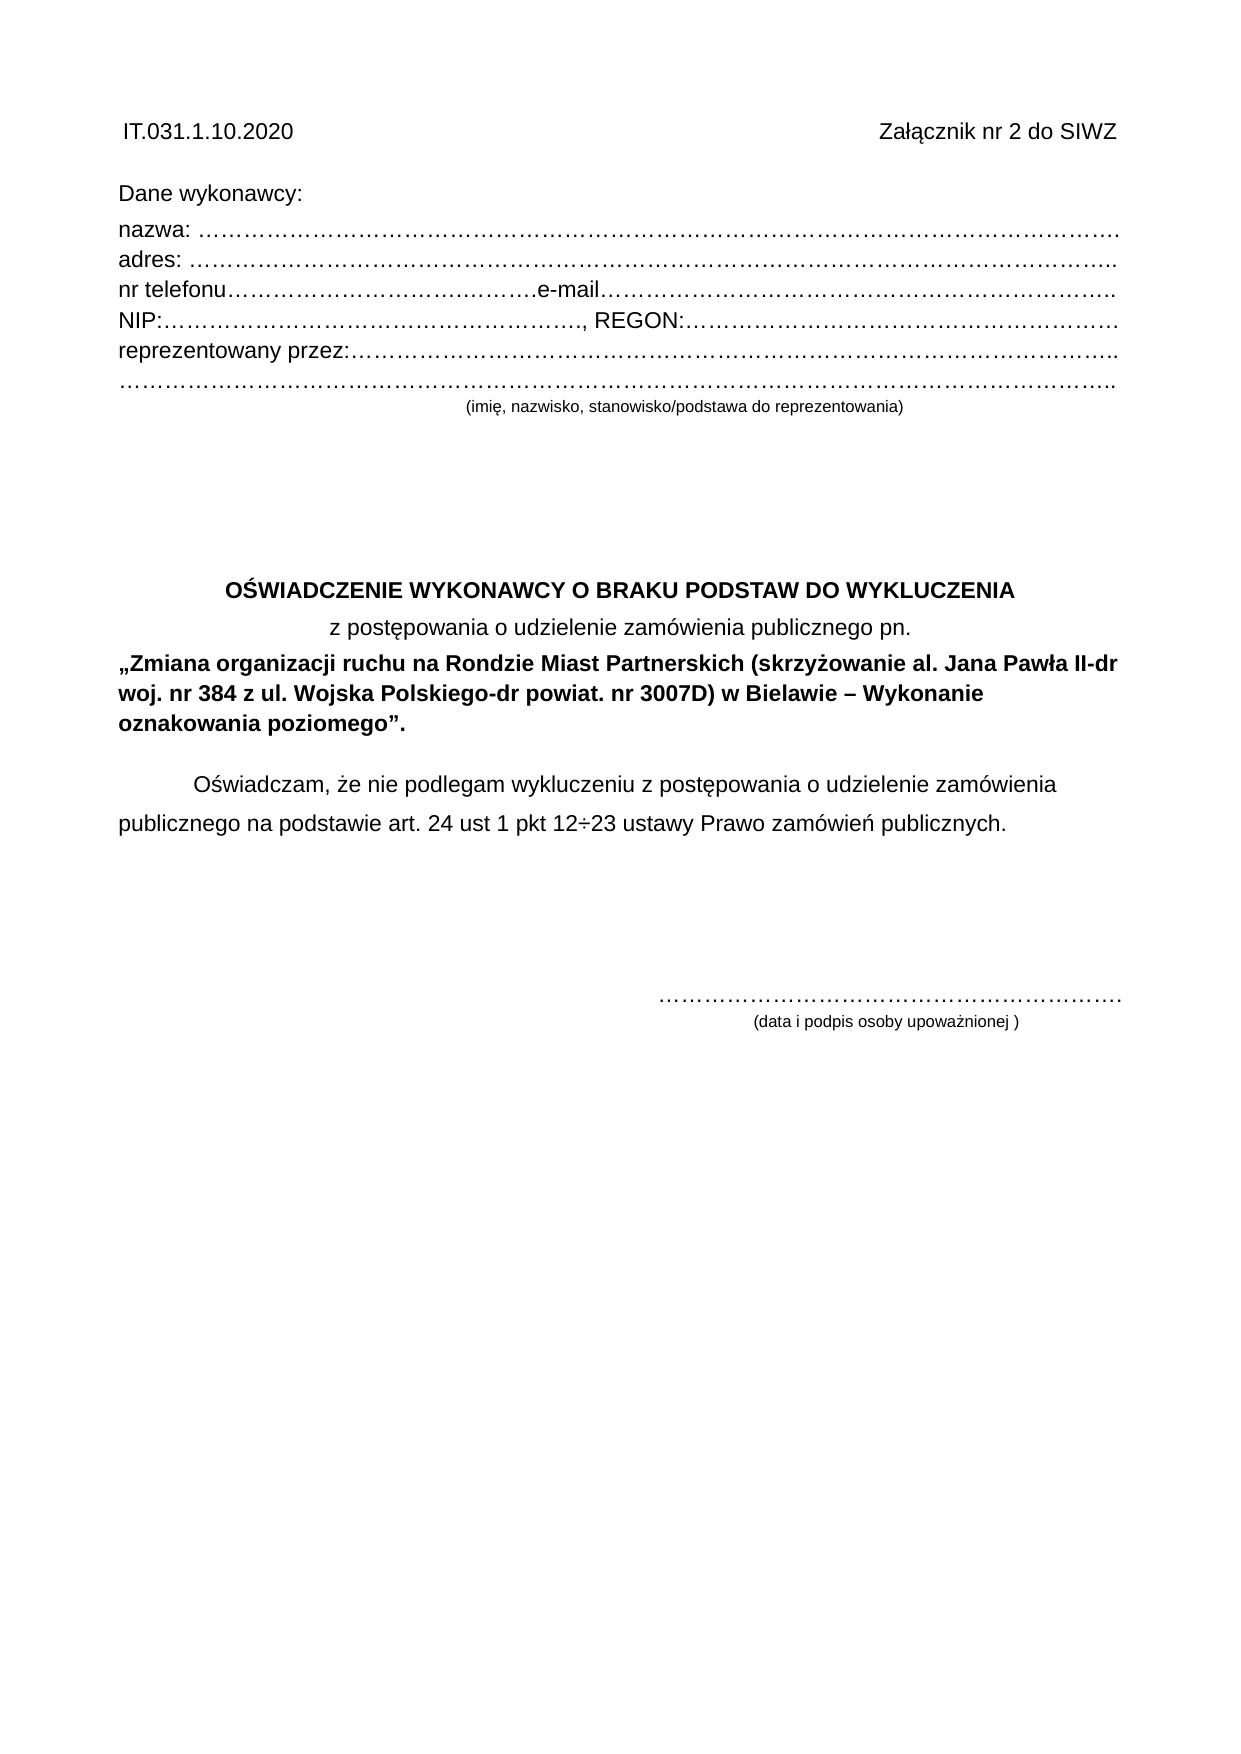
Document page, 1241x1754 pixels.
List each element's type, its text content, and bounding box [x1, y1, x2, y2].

text ………………………………………………………………………………………………………………….. [118, 367, 1122, 393]
text adres: ………………………………………………………………………………………………………….. [118, 246, 1122, 273]
text (data i podpis osoby upoważnionej ) [118, 1011, 1122, 1031]
text OŚWIADCZENIE WYKONAWCY O BRAKU PODSTAW DO WYKLUCZENIA [118, 577, 1122, 604]
text nr telefonu………………………….……….e-mail………………………………………………………….. [118, 276, 1122, 303]
text Dane wykonawcy: [118, 180, 1122, 206]
text nazwa: …………………………………………………………………………………………………………. [118, 216, 1122, 242]
text z postępowania o udzielenie zamówienia publicznego pn. [118, 613, 1122, 640]
text ……………………………………………………. [118, 981, 1122, 1008]
text reprezentowany przez:……………………………………………………………………………………….. [118, 337, 1122, 363]
text NIP:………………………………………………., REGON:………………………………………………… [118, 307, 1122, 333]
text (imię, nazwisko, stanowisko/podstawa do reprezentowania) [118, 397, 1122, 416]
text „Zmiana organizacji ruchu na Rondzie Miast Partnerskich (skrzyżowanie al. Jana Pawła II-dr woj. nr 384 z ul. Wojska Polskiego-dr powiat. nr 3007D) w Bielawie – Wykonanie oznakowania poziomego”. [118, 650, 1122, 736]
text Oświadczam, że nie podlegam wykluczeniu z postępowania o udzielenie zamówienia [118, 771, 1122, 797]
text publicznego na podstawie art. 24 ust 1 pkt 12÷23 ustawy Prawo zamówień publicznych. [118, 810, 1122, 836]
